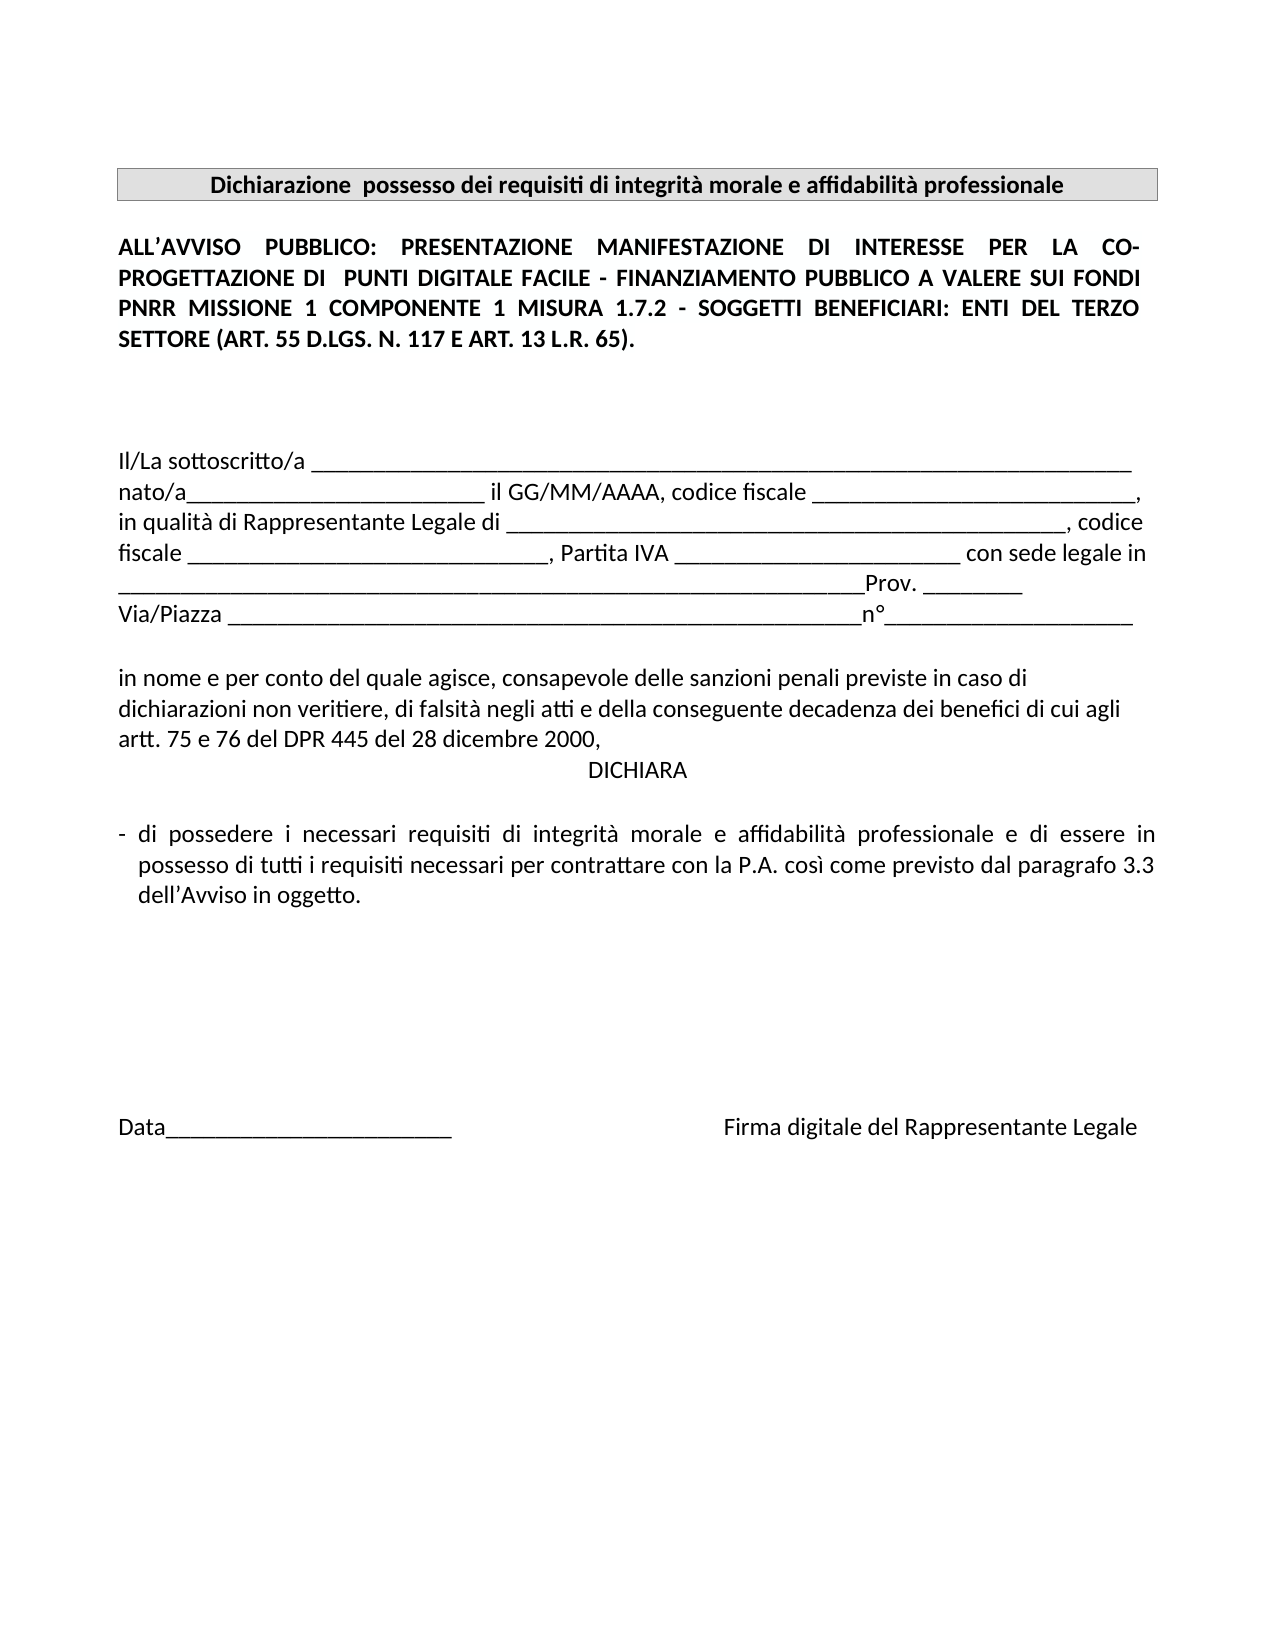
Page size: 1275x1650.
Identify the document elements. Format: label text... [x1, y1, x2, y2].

text in nome e per conto del quale agisce, consapevole delle sanzioni penali previste in caso di dichiarazioni non veritiere, di falsità negli atti e della conseguente decadenza dei benefici di cui agli artt. 75 e 76 del DPR 445 del 28 dicembre 2000, [118, 662, 1157, 754]
list di possedere i necessari requisiti di integrità morale e affidabilità professionale e di essere in possesso di tutti i requisiti necessari per contrattare con la P.A. così come previsto dal paragrafo 3.3 dell’Avviso in oggetto. [118, 818, 1157, 910]
text Il/La sottoscritto/a __________________________________________________________________ [118, 445, 1157, 476]
text Data_______________________ Firma digitale del Rappresentante Legale [118, 1111, 1157, 1141]
text nato/a________________________ il GG/MM/AAAA, codice fiscale __________________________, in qualità di Rappresentante Legale di _____________________________________________, codice fiscale _____________________________, Partita IVA _______________________ con sede legale in ____________________________________________________________Prov. ________ [118, 476, 1157, 598]
text Via/Piazza ___________________________________________________n°____________________ [118, 598, 1157, 628]
text DICHIARA [118, 754, 1157, 784]
subtitle ALL’AVVISO PUBBLICO: PRESENTAZIONE MANIFESTAZIONE DI INTERESSE PER LA CO-PROGETTAZIONE DI PUNTI DIGITALE FACILE - FINANZIAMENTO PUBBLICO A VALERE SUI FONDI PNRR MISSIONE 1 COMPONENTE 1 MISURA 1.7.2 - SOGGETTI BENEFICIARI: ENTI DEL TERZO SETTORE (ART. 55 D.LGS. N. 117 E ART. 13 L.R. 65). [118, 231, 1141, 353]
text Dichiarazione possesso dei requisiti di integrità morale e affidabilità professionale [118, 169, 1157, 200]
